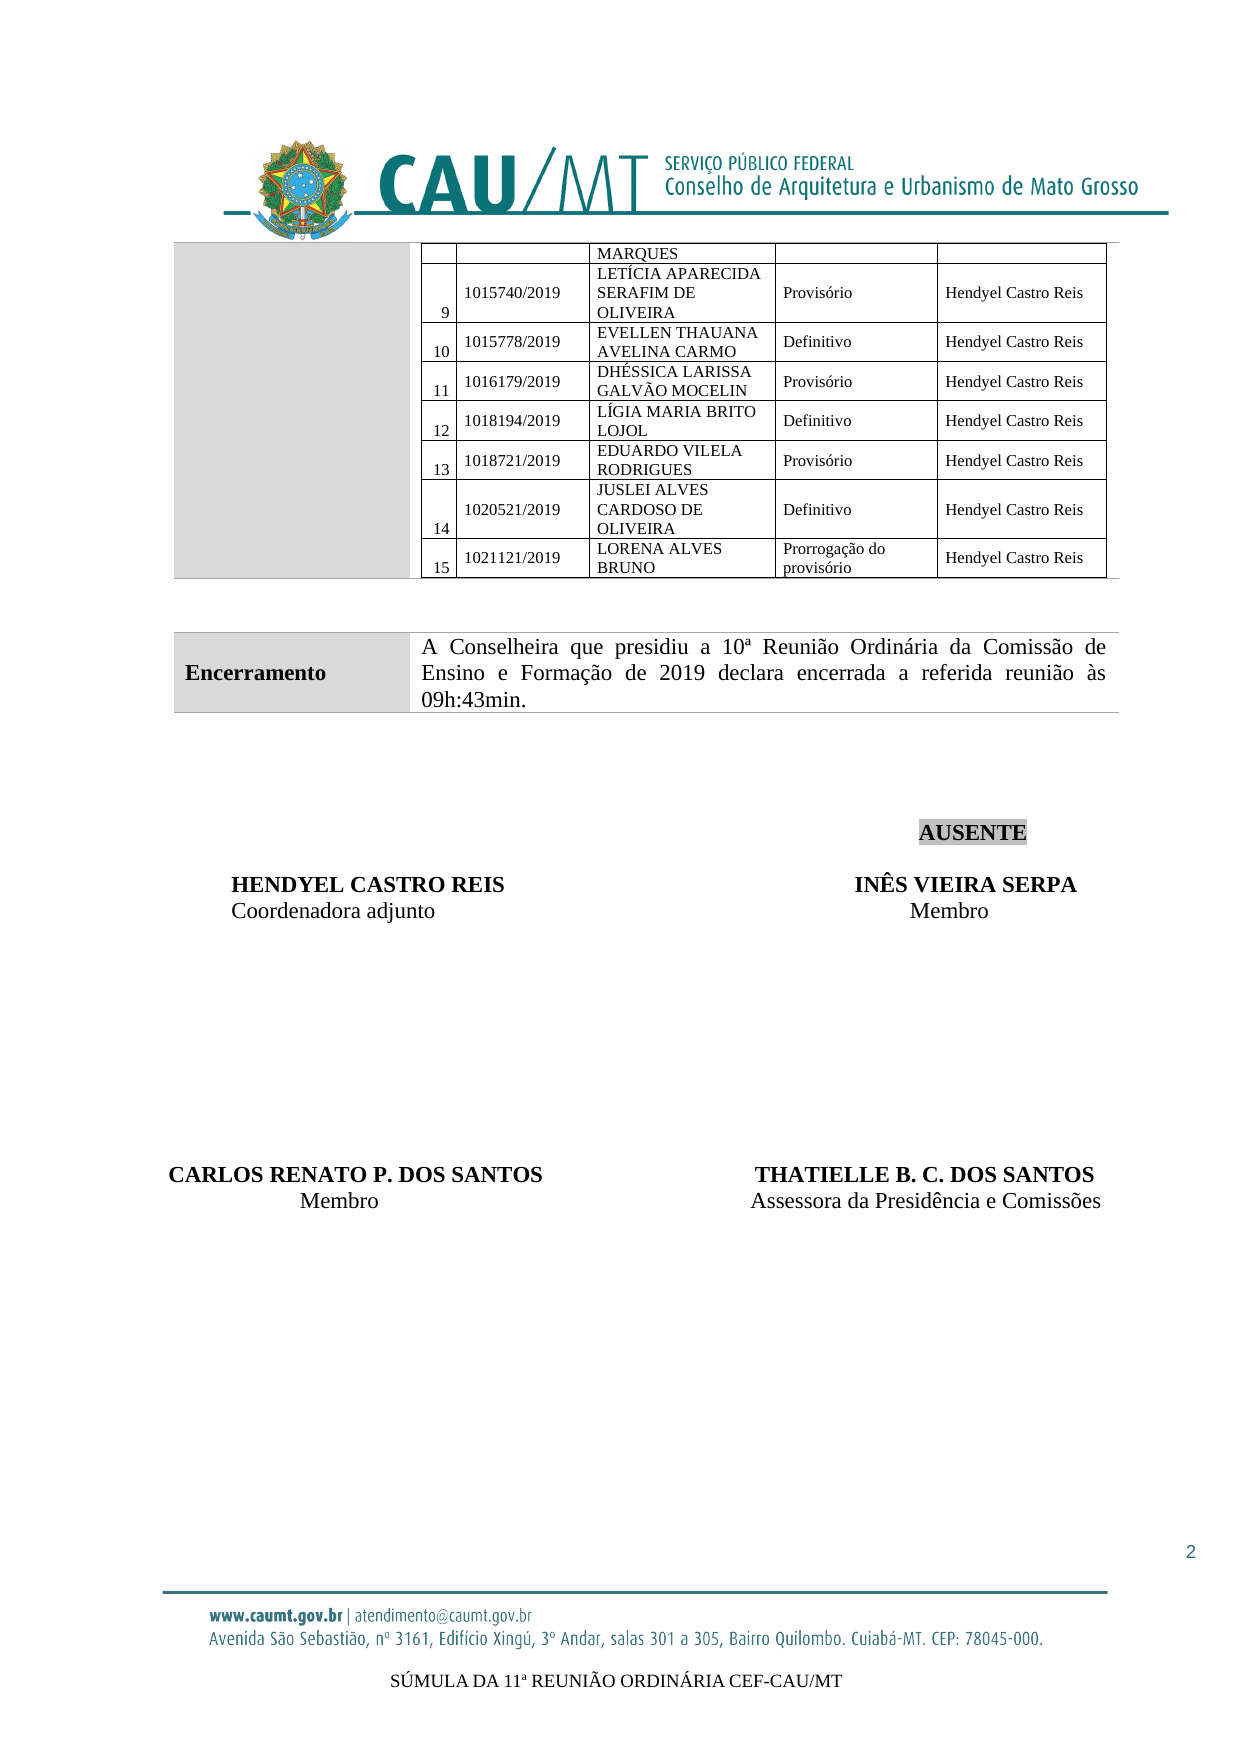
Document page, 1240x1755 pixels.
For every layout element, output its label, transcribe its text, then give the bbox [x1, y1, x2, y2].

table_cell 1018721/2019 [457, 441, 589, 479]
table_cell 1015740/2019 [457, 264, 589, 322]
table_cell MARQUES [590, 244, 775, 263]
table_cell 10 [422, 323, 456, 361]
table_cell DHÉSSICA LARISSA GALVÃO MOCELIN [590, 362, 775, 400]
table_cell Hendyel Castro Reis [938, 441, 1106, 479]
text HENDYEL CASTRO REIS INÊS VIEIRA SERPA [162, 871, 1107, 898]
table_cell 13 [422, 441, 456, 479]
table_cell [1107, 243, 1119, 578]
table_cell Hendyel Castro Reis [938, 362, 1106, 400]
table_cell 11 [422, 362, 456, 400]
table_cell Provisório [776, 441, 937, 479]
table_header Encerramento [174, 633, 410, 712]
table_cell Hendyel Castro Reis [938, 264, 1106, 322]
table_cell Definitivo [776, 401, 937, 440]
table_cell [422, 244, 456, 263]
table_cell EDUARDO VILELA RODRIGUES [590, 441, 775, 479]
text Membro Assessora da Presidência e Comissões [162, 1187, 1107, 1214]
text CARLOS RENATO P. DOS SANTOS THATIELLE B. C. DOS SANTOS [162, 1161, 1107, 1187]
table_cell Definitivo [776, 480, 937, 538]
table_cell 15 [422, 539, 456, 577]
table_cell [776, 244, 937, 263]
text AUSENTE [162, 818, 1107, 845]
table_cell Prorrogação do provisório [776, 539, 937, 577]
table_cell EVELLEN THAUANA AVELINA CARMO [590, 323, 775, 361]
table_cell 1021121/2019 [457, 539, 589, 577]
table_cell Hendyel Castro Reis [938, 539, 1106, 577]
table_cell Hendyel Castro Reis [938, 323, 1106, 361]
table_cell 14 [422, 480, 456, 538]
table_cell [410, 243, 421, 578]
table_cell JUSLEI ALVES CARDOSO DE OLIVEIRA [590, 480, 775, 538]
table_cell Definitivo [776, 323, 937, 361]
table_cell 1016179/2019 [457, 362, 589, 400]
table_cell Hendyel Castro Reis [938, 480, 1106, 538]
table_cell Provisório [776, 264, 937, 322]
table_cell 1015778/2019 [457, 323, 589, 361]
table_cell 1018194/2019 [457, 401, 589, 440]
table_cell LORENA ALVES BRUNO [590, 539, 775, 577]
table_cell [938, 244, 1106, 263]
table_cell 9 [422, 264, 456, 322]
text Coordenadora adjunto Membro [162, 898, 1107, 924]
table_cell Provisório [776, 362, 937, 400]
table_cell [174, 243, 410, 578]
table_cell LÍGIA MARIA BRITO LOJOL [590, 401, 775, 440]
table_cell 1020521/2019 [457, 480, 589, 538]
table_cell 12 [422, 401, 456, 440]
table_header A Conselheira que presidiu a 10ª Reunião Ordinária da Comissão de Ensino e Formação de 2019 declara encerrada a referida reunião às 09h:43min. [410, 633, 1119, 712]
table_cell Hendyel Castro Reis [938, 401, 1106, 440]
table_cell [457, 244, 589, 263]
table_cell LETÍCIA APARECIDA SERAFIM DE OLIVEIRA [590, 264, 775, 322]
